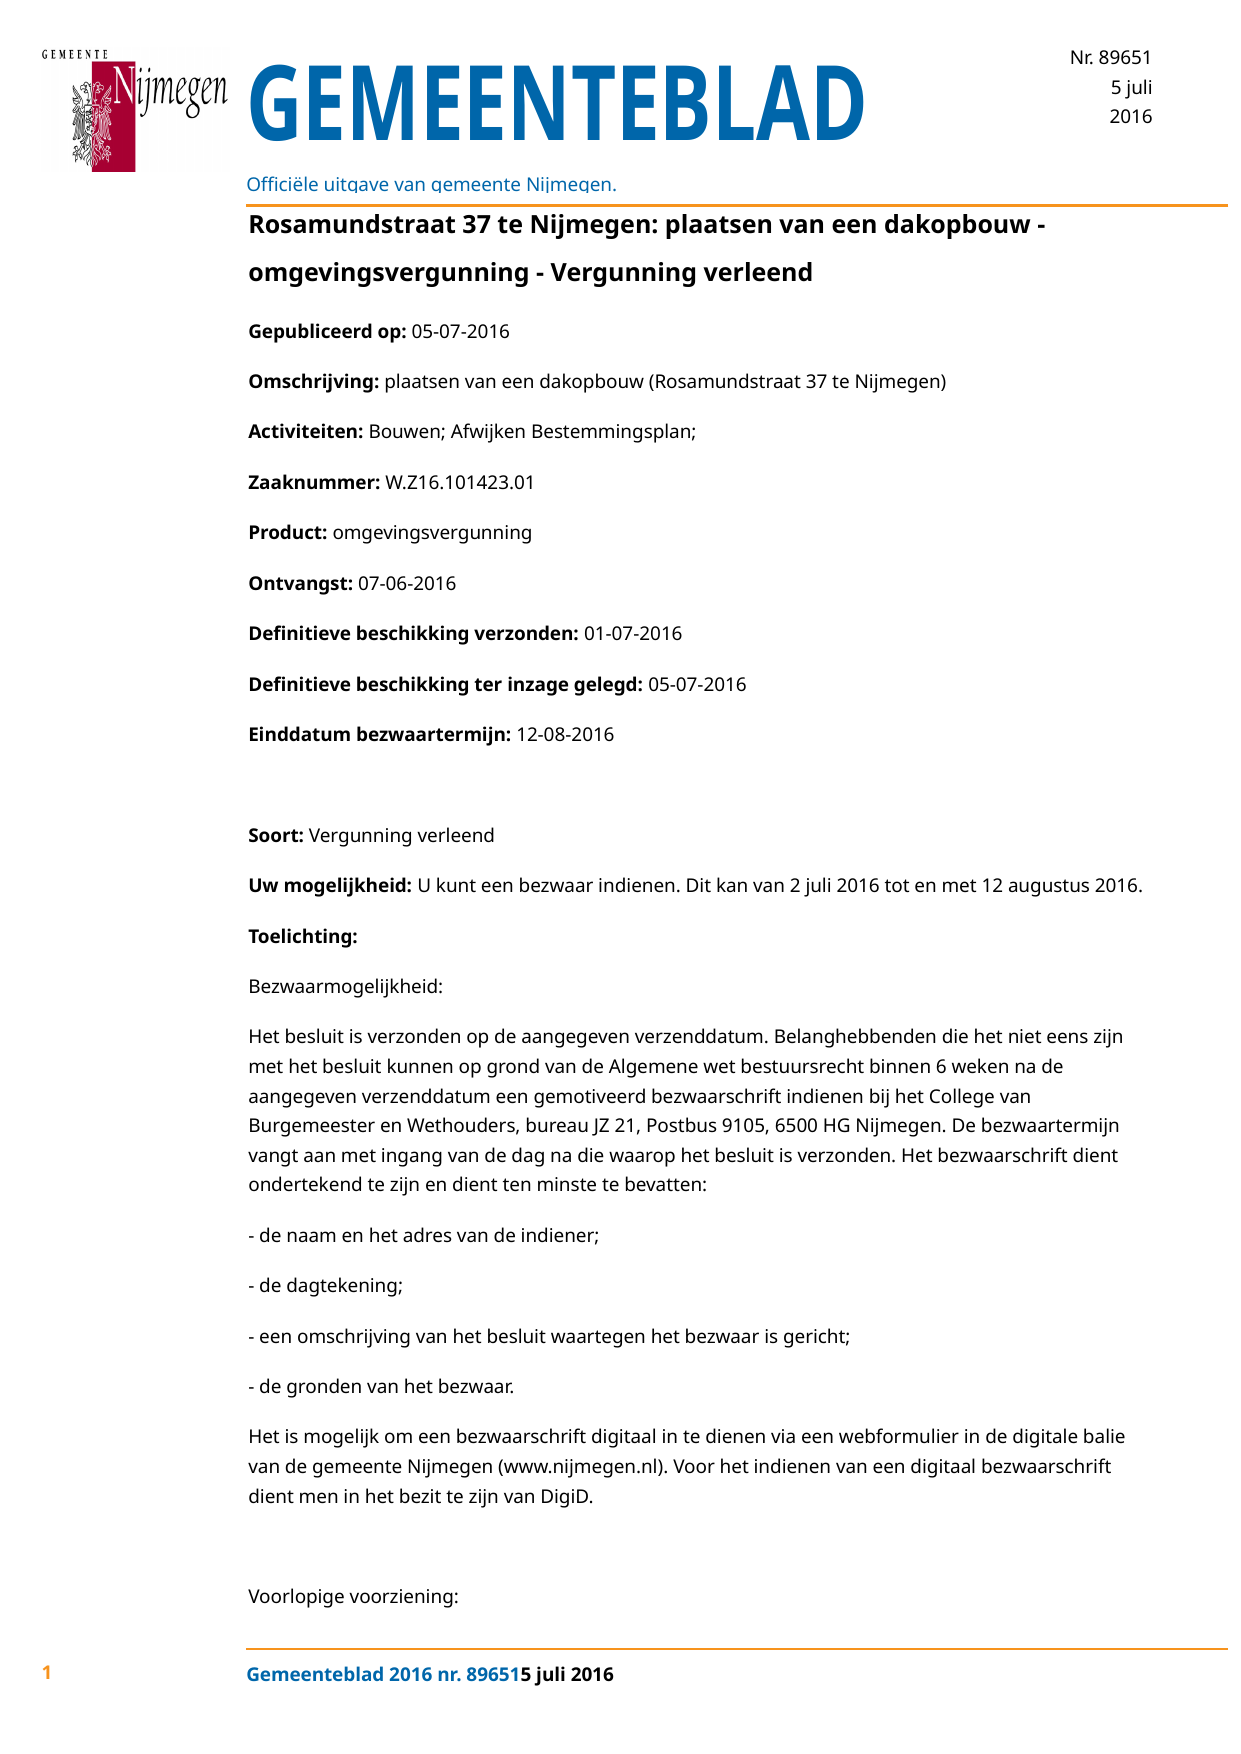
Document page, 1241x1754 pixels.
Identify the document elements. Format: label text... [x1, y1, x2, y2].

text Gepubliceerd op: 05-07-2016 [248, 318, 1152, 344]
text Definitieve beschikking verzonden: 01-07-2016 [248, 620, 1152, 646]
text - een omschrijving van het besluit waartegen het bezwaar is gericht; [248, 1323, 1152, 1349]
text Ontvangst: 07-06-2016 [248, 570, 1152, 596]
text Einddatum bezwaartermijn: 12-08-2016 [248, 721, 1152, 747]
text - de naam en het adres van de indiener; [248, 1222, 1152, 1248]
text Uw mogelijkheid: U kunt een bezwaar indienen. Dit kan van 2 juli 2016 tot en met 12 augustus 2016. [248, 872, 1152, 898]
text Omschrijving: plaatsen van een dakopbouw (Rosamundstraat 37 te Nijmegen) [248, 368, 1152, 394]
text Rosamundstraat 37 te Nijmegen: plaatsen van een dakopbouw - omgevingsvergunning - Vergunning verleend [248, 207, 1152, 288]
text Activiteiten: Bouwen; Afwijken Bestemmingsplan; [248, 419, 1152, 444]
text - de dagtekening; [248, 1272, 1152, 1298]
text Het is mogelijk om een bezwaarschrift digitaal in te dienen via een webformulier in de digitale balie van de gemeente Nijmegen (www.nijmegen.nl). Voor het indienen van een digitaal bezwaarschrift dient men in het bezit te zijn van DigiD. [248, 1424, 1152, 1509]
text Definitieve beschikking ter inzage gelegd: 05-07-2016 [248, 671, 1152, 697]
text Bezwaarmogelijkheid: [248, 973, 1152, 999]
text Het besluit is verzonden op de aangegeven verzenddatum. Belanghebbenden die het niet eens zijn met het besluit kunnen op grond van de Algemene wet bestuursrecht binnen 6 weken na de aangegeven verzenddatum een gemotiveerd bezwaarschrift indienen bij het College van Burgemeester en Wethouders, bureau JZ 21, Postbus 9105, 6500 HG Nijmegen. De bezwaartermijn vangt aan met ingang van de dag na die waarop het besluit is verzonden. Het bezwaarschrift dient ondertekend te zijn en dient ten minste te bevatten: [248, 1024, 1152, 1197]
picture [41, 47, 231, 172]
text Toelichting: [248, 923, 1152, 949]
text - de gronden van het bezwaar. [248, 1373, 1152, 1399]
text Soort: Vergunning verleend [248, 822, 1152, 848]
text Zaaknummer: W.Z16.101423.01 [248, 469, 1152, 495]
text Voorlopige voorziening: [248, 1584, 1152, 1609]
text Product: omgevingsvergunning [248, 519, 1152, 545]
